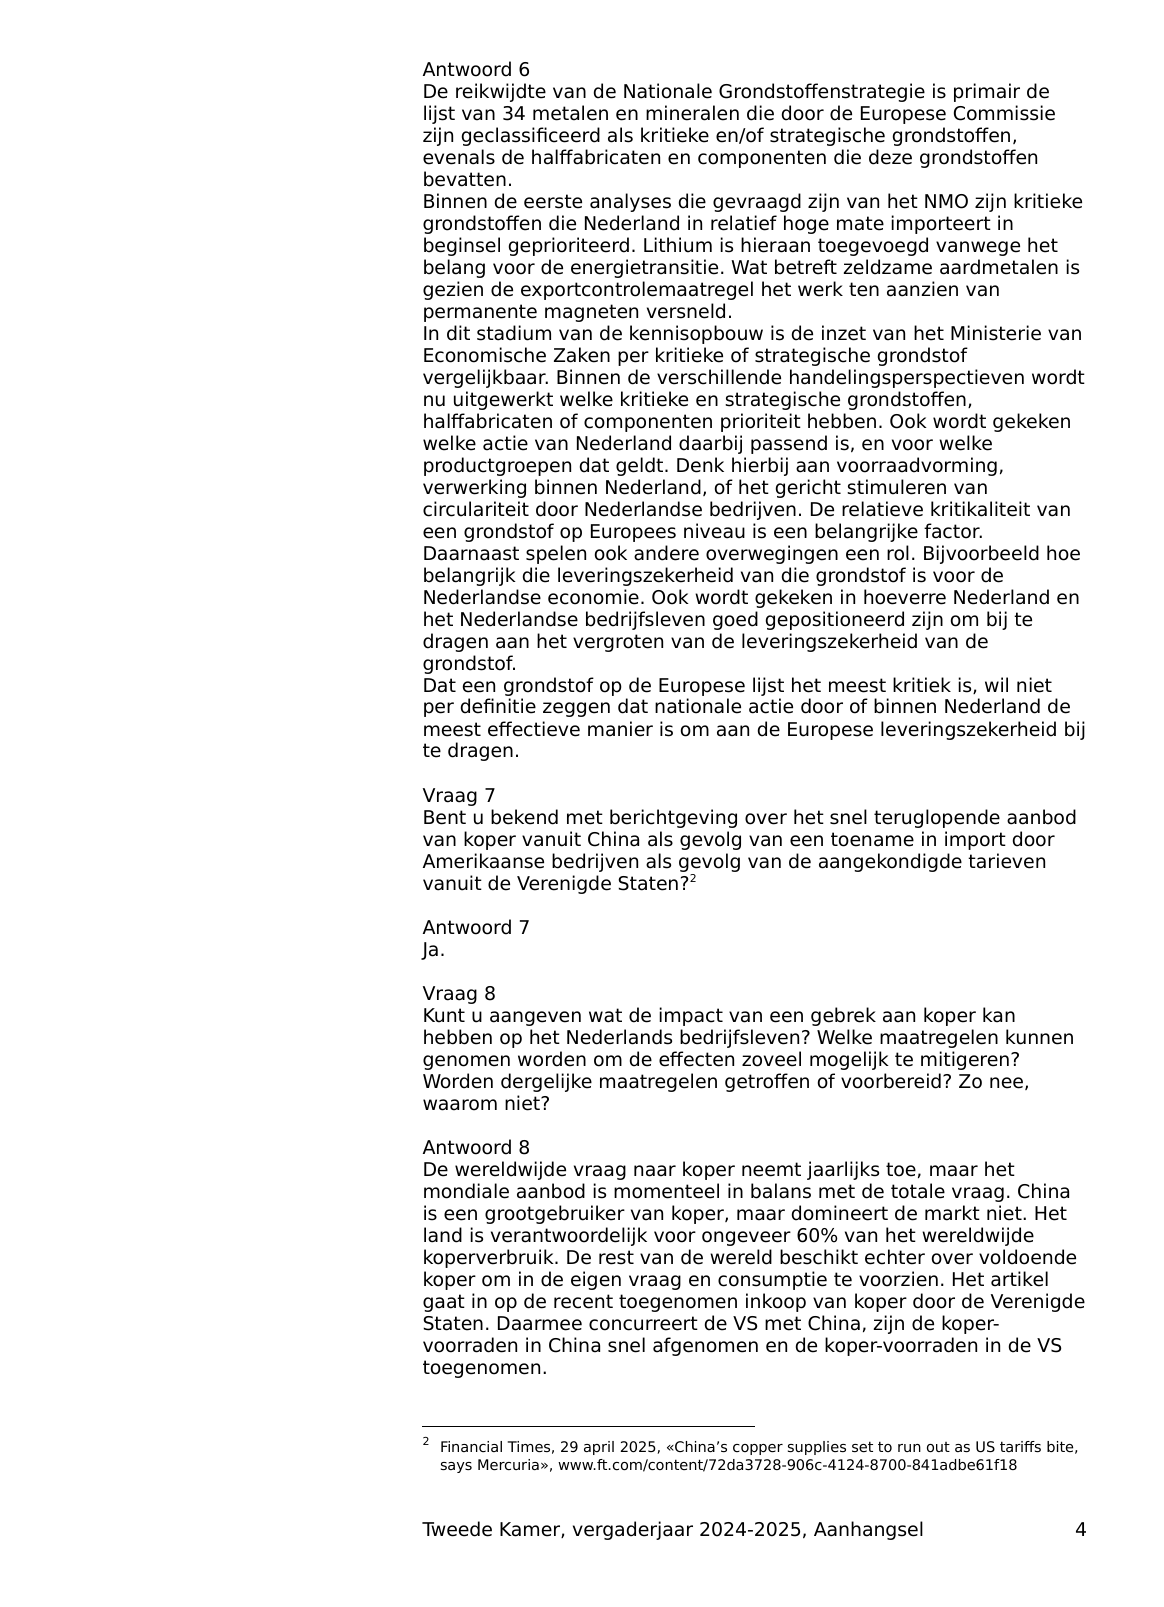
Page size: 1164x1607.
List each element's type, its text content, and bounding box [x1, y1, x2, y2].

text Antwoord 8 [422, 1137, 1087, 1159]
text Kunt u aangeven wat de impact van een gebrek aan koper kan hebben op het Nederlands bedrijfsleven? Welke maatregelen kunnen genomen worden om de effecten zoveel mogelijk te mitigeren? Worden dergelijke maatregelen getroffen of voorbereid? Zo nee, waarom niet? [422, 1005, 1087, 1115]
text In dit stadium van de kennisopbouw is de inzet van het Ministerie van Economische Zaken per kritieke of strategische grondstof vergelijkbaar. Binnen de verschillende handelingsperspectieven wordt nu uitgewerkt welke kritieke en strategische grondstoffen, halffabricaten of componenten prioriteit hebben. Ook wordt gekeken welke actie van Nederland daarbij passend is, en voor welke productgroepen dat geldt. Denk hierbij aan voorraadvorming, verwerking binnen Nederland, of het gericht stimuleren van circulariteit door Nederlandse bedrijven. De relatieve kritikaliteit van een grondstof op Europees niveau is een belangrijke factor. Daarnaast spelen ook andere overwegingen een rol. Bijvoorbeeld hoe belangrijk die leveringszekerheid van die grondstof is voor de Nederlandse economie. Ook wordt gekeken in hoeverre Nederland en het Nederlandse bedrijfsleven goed gepositioneerd zijn om bij te dragen aan het vergroten van de leveringszekerheid van de grondstof. [422, 323, 1087, 674]
text Binnen de eerste analyses die gevraagd zijn van het NMO zijn kritieke grondstoffen die Nederland in relatief hoge mate importeert in beginsel geprioriteerd. Lithium is hieraan toegevoegd vanwege het belang voor de energietransitie. Wat betreft zeldzame aardmetalen is gezien de exportcontrolemaatregel het werk ten aanzien van permanente magneten versneld. [422, 191, 1087, 323]
text Financial Times, 29 april 2025, «China’s copper supplies set to run out as US tariffs bite, says Mercuria», www.ft.com/content/72da3728-906c-4124-8700-841adbe61f18 [422, 1435, 1087, 1474]
text Antwoord 7 [422, 917, 1087, 939]
text Antwoord 6 [422, 59, 1087, 81]
text Dat een grondstof op de Europese lijst het meest kritiek is, wil niet per definitie zeggen dat nationale actie door of binnen Nederland de meest effectieve manier is om aan de Europese leveringszekerheid bij te dragen. [422, 674, 1087, 762]
text De wereldwijde vraag naar koper neemt jaarlijks toe, maar het mondiale aanbod is momenteel in balans met de totale vraag. China is een grootgebruiker van koper, maar domineert de markt niet. Het land is verantwoordelijk voor ongeveer 60% van het wereldwijde koperverbruik. De rest van de wereld beschikt echter over voldoende koper om in de eigen vraag en consumptie te voorzien. Het artikel gaat in op de recent toegenomen inkoop van koper door de Verenigde Staten. Daarmee concurreert de VS met China, zijn de koper-voorraden in China snel afgenomen en de koper-voorraden in de VS toegenomen. [422, 1159, 1087, 1379]
text Vraag 8 [422, 983, 1087, 1005]
text Vraag 7 [422, 784, 1087, 807]
text Bent u bekend met berichtgeving over het snel teruglopende aanbod van koper vanuit China als gevolg van een toename in import door Amerikaanse bedrijven als gevolg van de aangekondigde tarieven vanuit de Verenigde Staten? [422, 807, 1087, 894]
text Ja. [422, 939, 1087, 961]
text De reikwijdte van de Nationale Grondstoffenstrategie is primair de lijst van 34 metalen en mineralen die door de Europese Commissie zijn geclassificeerd als kritieke en/of strategische grondstoffen, evenals de halffabricaten en componenten die deze grondstoffen bevatten. [422, 81, 1087, 191]
